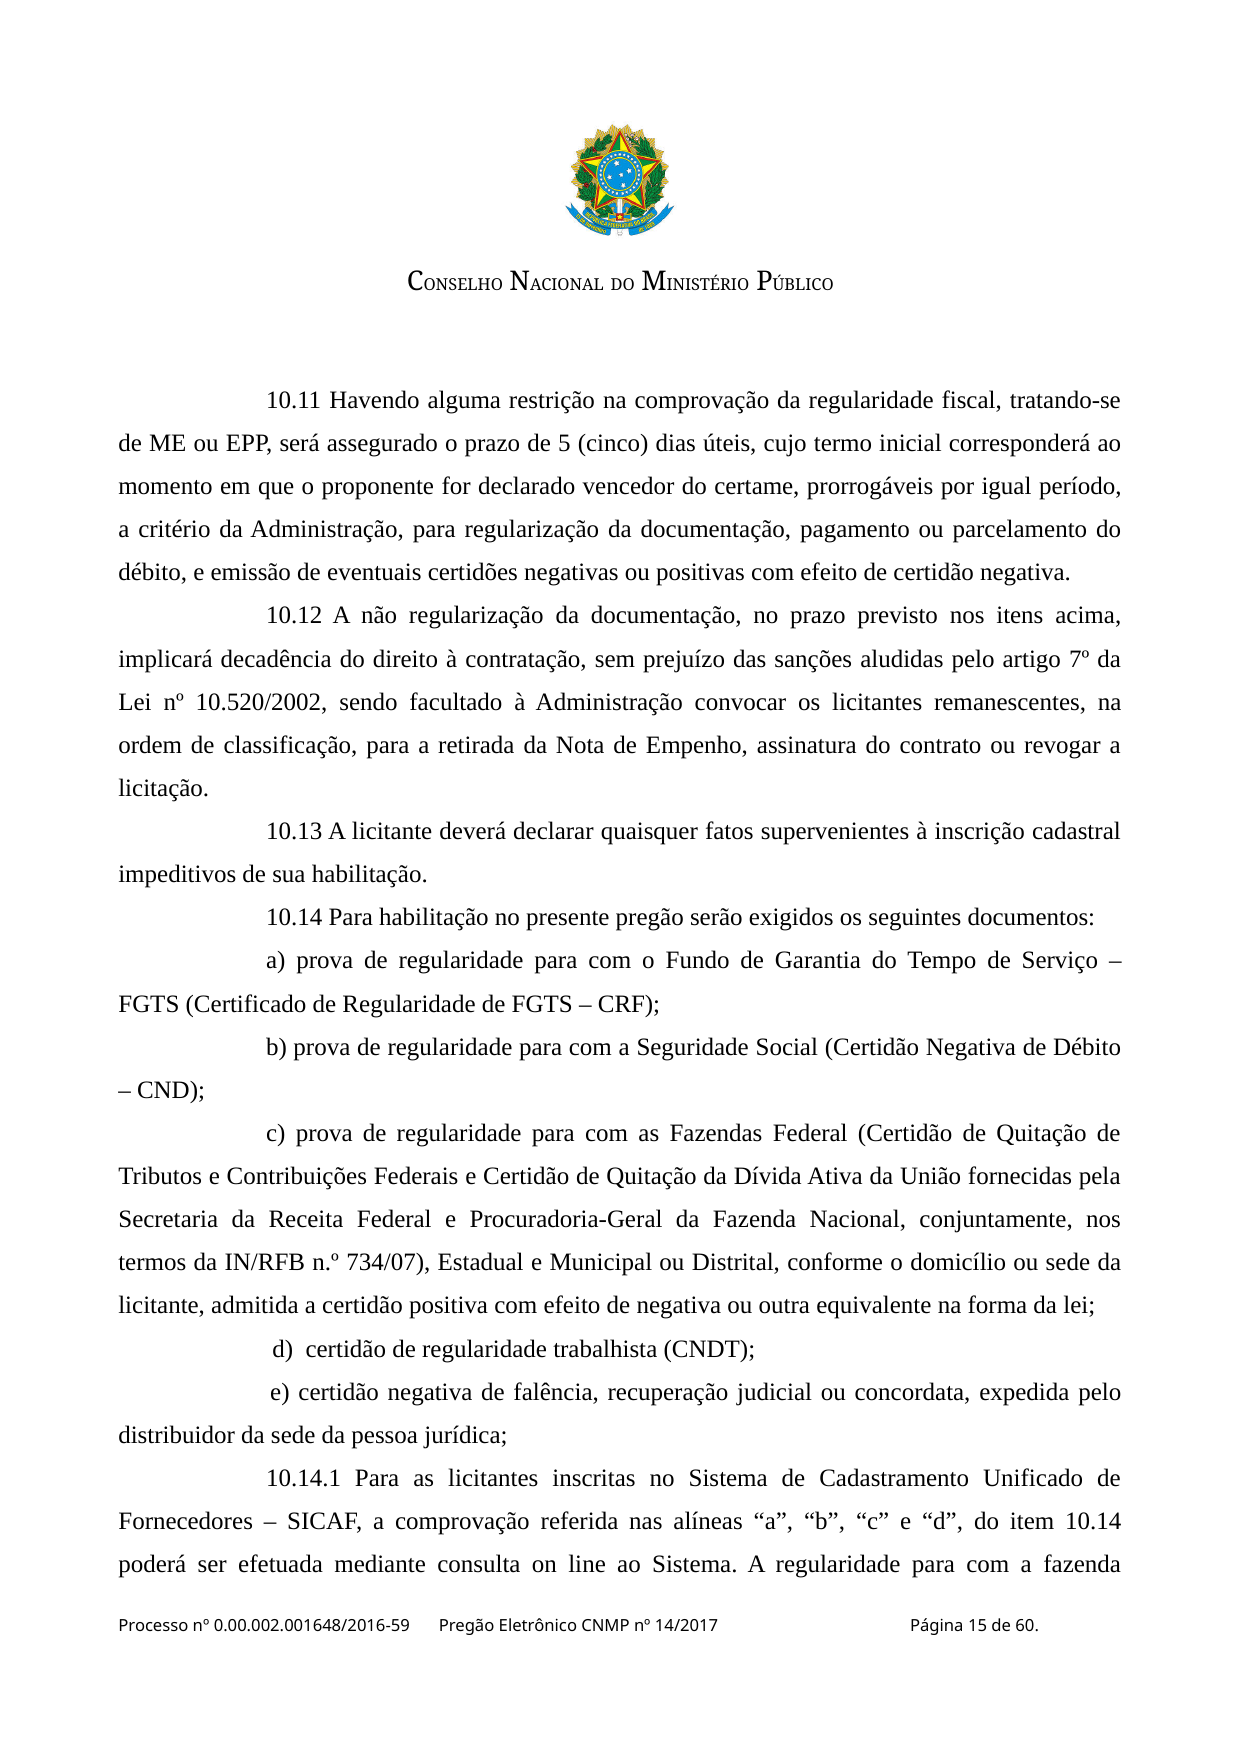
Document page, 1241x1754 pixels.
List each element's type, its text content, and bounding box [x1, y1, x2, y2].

text 10.12 A não regularização da documentação, no prazo previsto nos itens acima, implicará decadência do direito à contratação, sem prejuízo das sanções aludidas pelo artigo 7º da Lei nº 10.520/2002, sendo facultado à Administração convocar os licitantes remanescentes, na ordem de classificação, para a retirada da Nota de Empenho, assinatura do contrato ou revogar a licitação. [118, 601, 1122, 802]
text 10.11 Havendo alguma restrição na comprovação da regularidade fiscal, tratando-se de ME ou EPP, será assegurado o prazo de 5 (cinco) dias úteis, cujo termo inicial corresponderá ao momento em que o proponente for declarado vencedor do certame, prorrogáveis por igual período, a critério da Administração, para regularização da documentação, pagamento ou parcelamento do débito, e emissão de eventuais certidões negativas ou positivas com efeito de certidão negativa. [118, 385, 1122, 586]
text 10.14 Para habilitação no presente pregão serão exigidos os seguintes documentos: [118, 902, 1122, 931]
text d) certidão de regularidade trabalhista (CNDT); [118, 1334, 1122, 1362]
text 10.13 A licitante deverá declarar quaisquer fatos supervenientes à inscrição cadastral impeditivos de sua habilitação. [118, 816, 1122, 888]
text b) prova de regularidade para com a Seguridade Social (Certidão Negativa de Débito – CND); [118, 1032, 1122, 1104]
text c) prova de regularidade para com as Fazendas Federal (Certidão de Quitação de Tributos e Contribuições Federais e Certidão de Quitação da Dívida Ativa da União fornecidas pela Secretaria da Receita Federal e Procuradoria-Geral da Fazenda Nacional, conjuntamente, nos termos da IN/RFB n.º 734/07), Estadual e Municipal ou Distrital, conforme o domicílio ou sede da licitante, admitida a certidão positiva com efeito de negativa ou outra equivalente na forma da lei; [118, 1118, 1122, 1319]
text a) prova de regularidade para com o Fundo de Garantia do Tempo de Serviço – FGTS (Certificado de Regularidade de FGTS – CRF); [118, 946, 1122, 1017]
text e) certidão negativa de falência, recuperação judicial ou concordata, expedida pelo distribuidor da sede da pessoa jurídica; [118, 1377, 1122, 1449]
text 10.14.1 Para as licitantes inscritas no Sistema de Cadastramento Unificado de Fornecedores – SICAF, a comprovação referida nas alíneas “a”, “b”, “c” e “d”, do item 10.14 poderá ser efetuada mediante consulta on line ao Sistema. A regularidade para com a fazenda [118, 1463, 1122, 1578]
